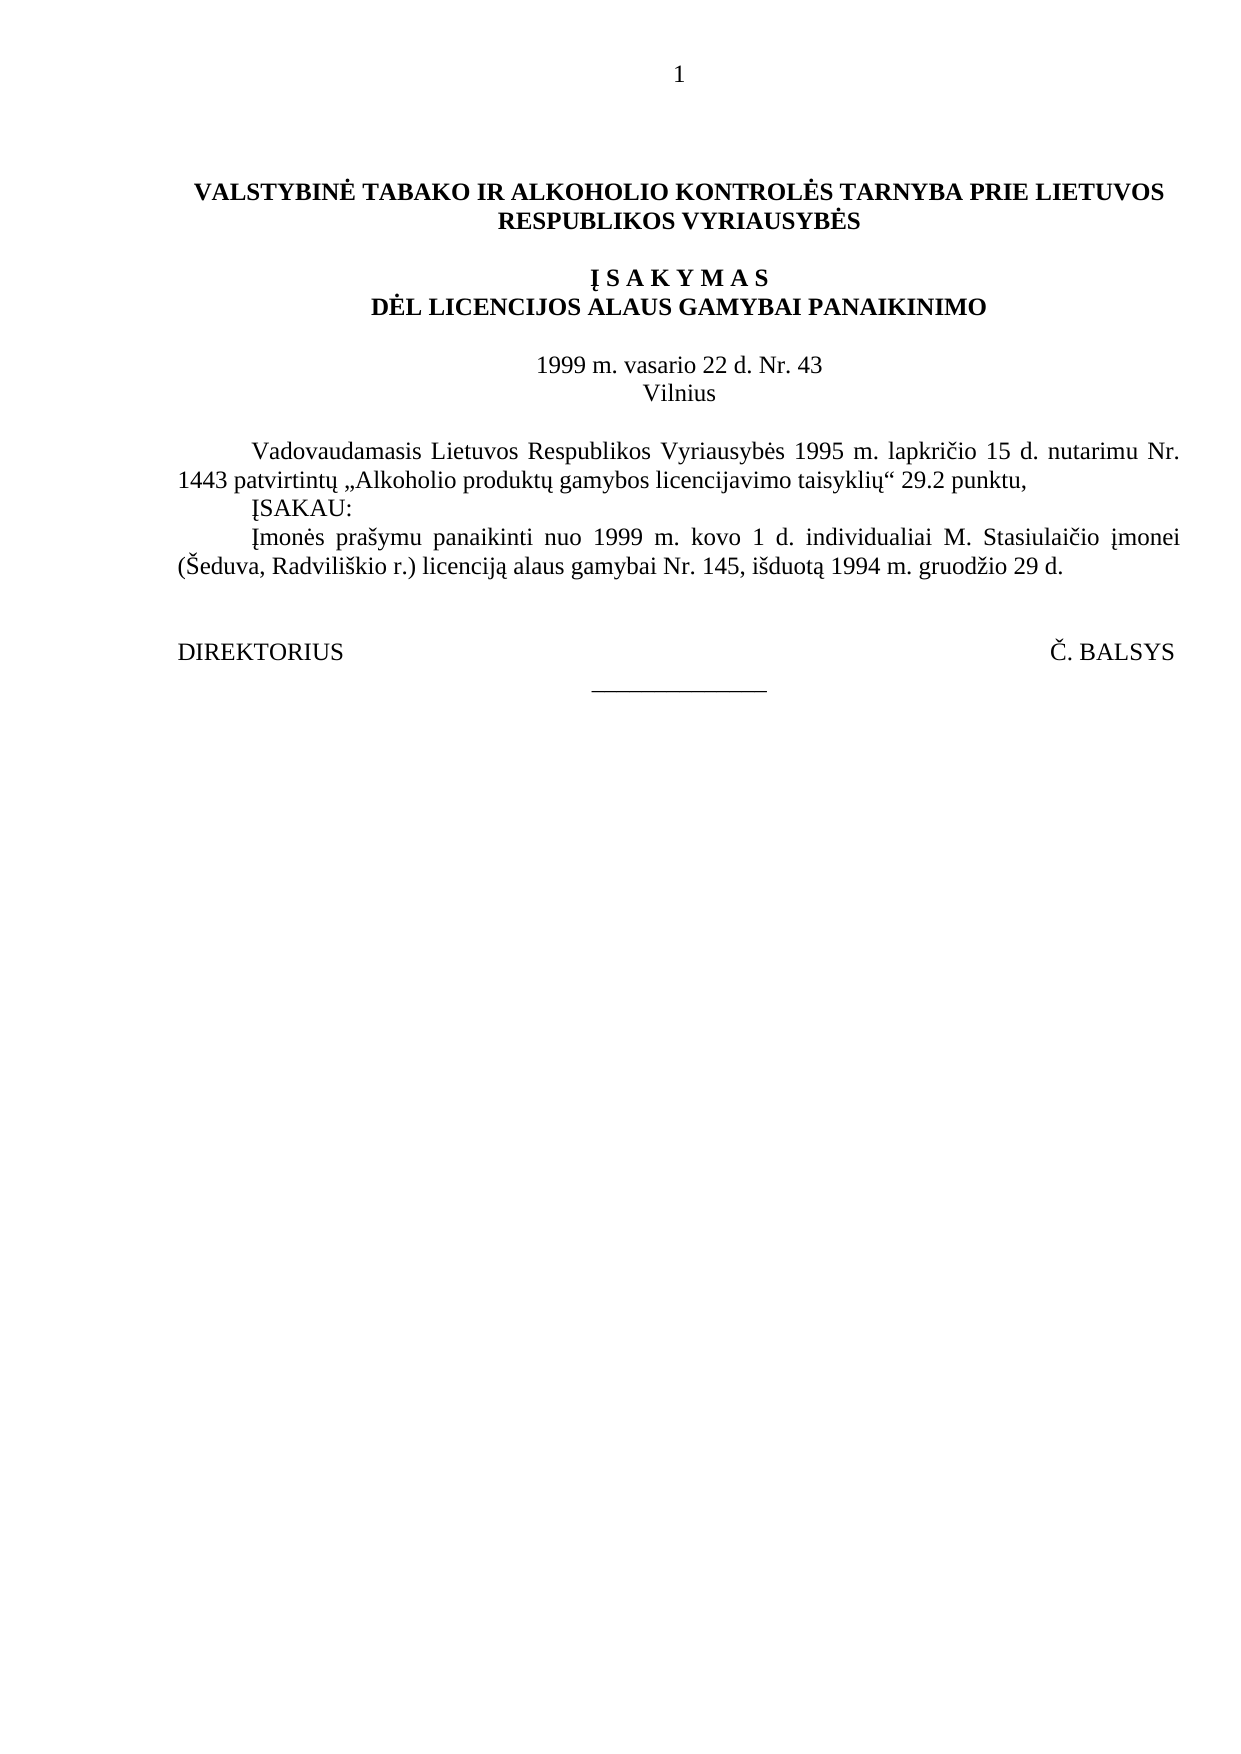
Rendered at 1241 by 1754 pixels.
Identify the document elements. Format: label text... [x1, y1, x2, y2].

text Vilnius [177, 378, 1181, 407]
text DĖL LICENCIJOS ALAUS GAMYBAI PANAIKINIMO [177, 292, 1181, 321]
text VALSTYBINĖ TABAKO IR ALKOHOLIO KONTROLĖS TARNYBA PRIE LIETUVOS RESPUBLIKOS VYRIAUSYBĖS [177, 177, 1181, 235]
text 1999 m. vasario 22 d. Nr. 43 [177, 350, 1181, 378]
text ĮSAKAU: [177, 493, 1181, 522]
text Direktorius Č. Balsys [177, 637, 1181, 666]
text Vadovaudamasis Lietuvos Respublikos Vyriausybės 1995 m. lapkričio 15 d. nutarimu Nr. 1443 patvirtintų „Alkoholio produktų gamybos licencijavimo taisyklių“ 29.2 punktu, [177, 436, 1181, 493]
text ______________ [177, 666, 1181, 695]
text Įmonės prašymu panaikinti nuo 1999 m. kovo 1 d. individualiai M. Stasiulaičio įmonei (Šeduva, Radviliškio r.) licenciją alaus gamybai Nr. 145, išduotą 1994 m. gruodžio 29 d. [177, 522, 1181, 580]
text Į S A K Y M A S [177, 263, 1181, 292]
